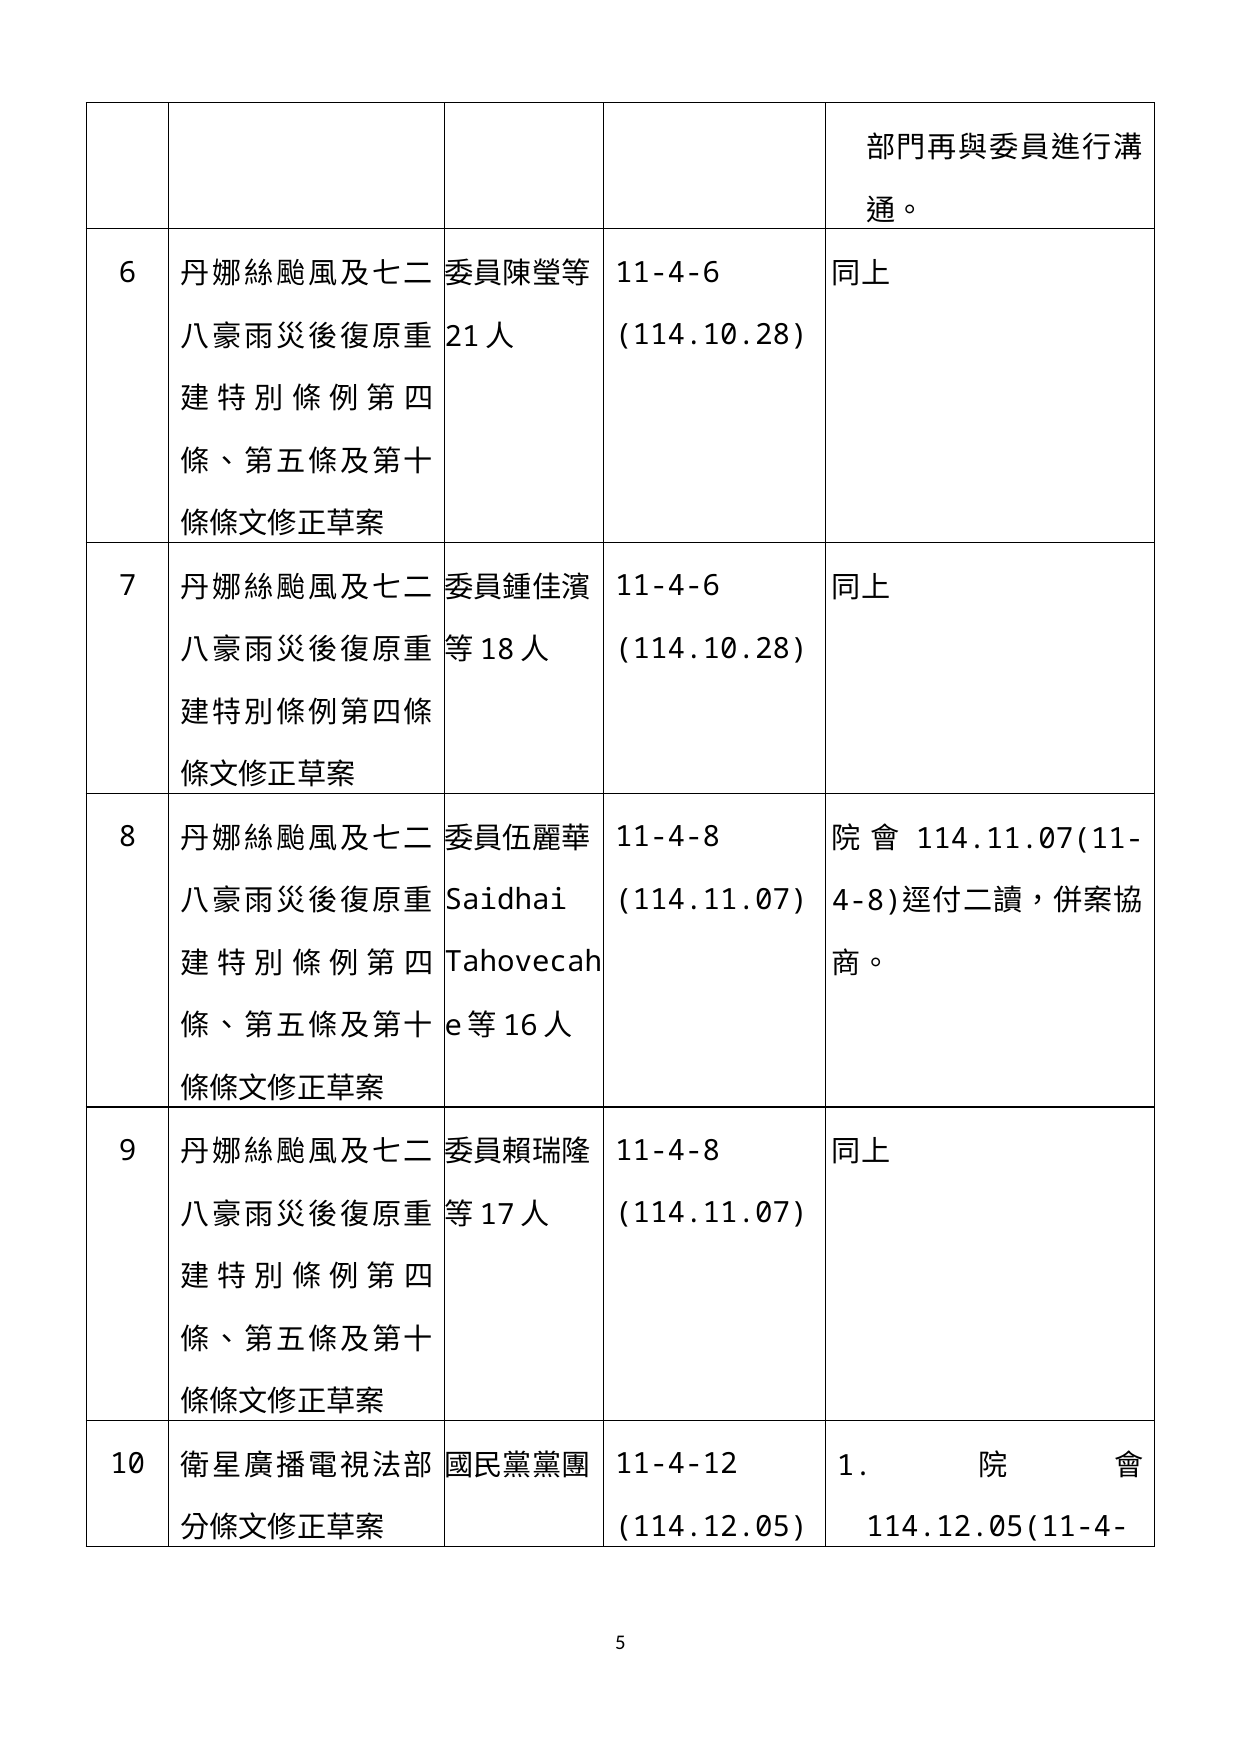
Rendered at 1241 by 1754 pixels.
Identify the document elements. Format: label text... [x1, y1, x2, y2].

table_cell [87, 103, 168, 228]
table_cell [604, 103, 825, 228]
table_cell 7 [87, 543, 168, 793]
table_cell [169, 103, 444, 228]
table_cell 同上 [826, 229, 1154, 542]
table_cell 院會114.11.07(11-4-8)逕付二讀，併案協商。 [826, 794, 1154, 1106]
table_cell 10 [87, 1421, 168, 1546]
table_cell 11-4-8 (114.11.07) [604, 794, 825, 1106]
table_cell 委員伍麗華Saidhai Tahovecahe等16人 [445, 794, 603, 1106]
table_cell 委員陳瑩等21人 [445, 229, 603, 542]
table_cell 11-4-6 (114.10.28) [604, 229, 825, 542]
table_cell 丹娜絲颱風及七二八豪雨災後復原重建特別條例第四條、第五條及第十條條文修正草案 [169, 1108, 444, 1420]
table_cell 9 [87, 1108, 168, 1420]
table_cell [445, 103, 603, 228]
table_cell 11-4-6 (114.10.28) [604, 543, 825, 793]
table_cell 同上 [826, 1108, 1154, 1420]
table_cell 委員鍾佳濱等18人 [445, 543, 603, 793]
table_cell 部門再與委員進行溝通。 [826, 103, 1154, 228]
table_cell 11-4-12 (114.12.05) [604, 1421, 825, 1546]
table_cell 8 [87, 794, 168, 1106]
table_cell 丹娜絲颱風及七二八豪雨災後復原重建特別條例第四條條文修正草案 [169, 543, 444, 793]
table_cell 1.院會114.12.05(11-4- [826, 1421, 1154, 1546]
table_cell 丹娜絲颱風及七二八豪雨災後復原重建特別條例第四條、第五條及第十條條文修正草案 [169, 794, 444, 1106]
table_cell 委員賴瑞隆等17人 [445, 1108, 603, 1420]
table_cell 同上 [826, 543, 1154, 793]
table_cell 丹娜絲颱風及七二八豪雨災後復原重建特別條例第四條、第五條及第十條條文修正草案 [169, 229, 444, 542]
table_cell 6 [87, 229, 168, 542]
table_cell 國民黨黨團 [445, 1421, 603, 1546]
table_cell 衛星廣播電視法部分條文修正草案 [169, 1421, 444, 1546]
table_cell 11-4-8 (114.11.07) [604, 1108, 825, 1420]
